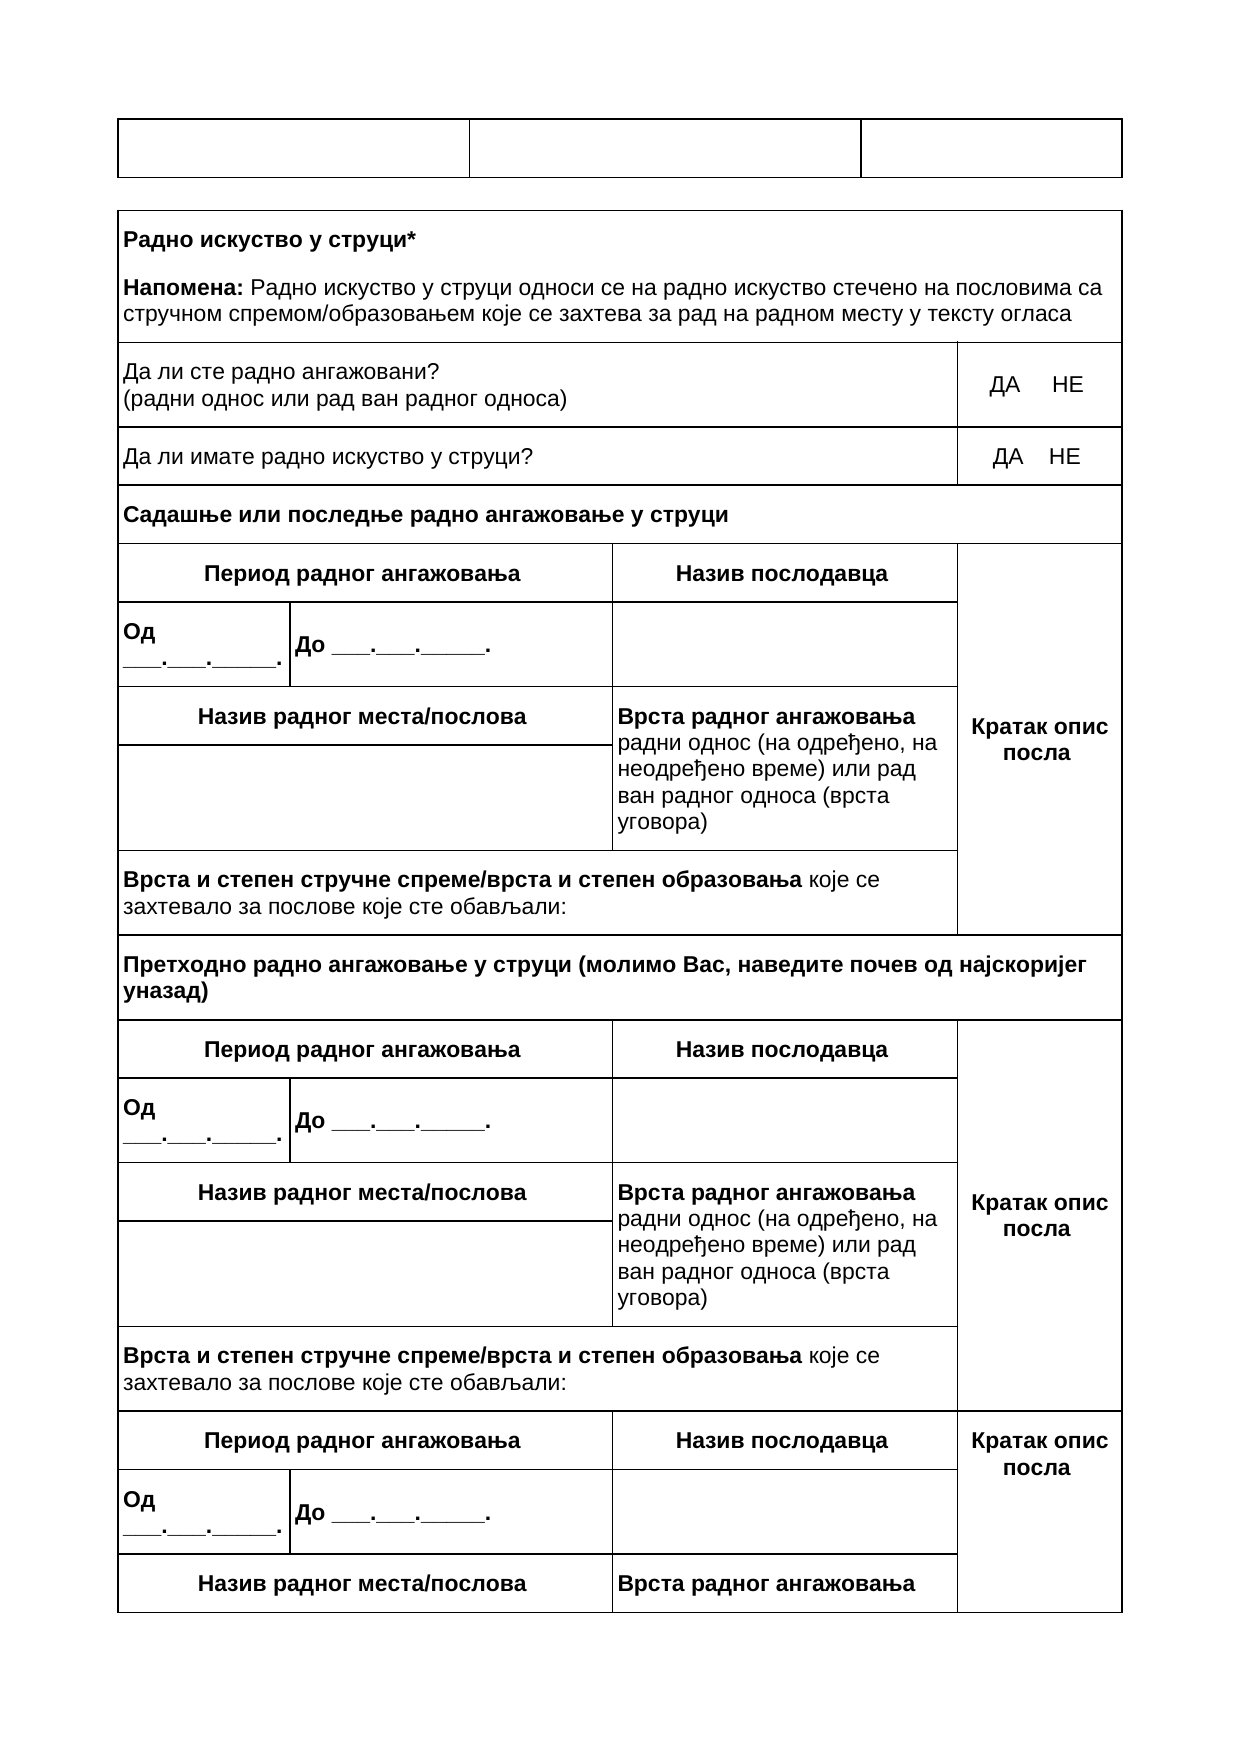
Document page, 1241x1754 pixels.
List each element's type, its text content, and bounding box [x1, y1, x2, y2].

table_cell ДА НЕ [958, 343, 1121, 426]
table_cell Кратак опис посла [958, 544, 1121, 934]
table_cell Период радног ангажовања [119, 1412, 612, 1469]
table_cell ДА НЕ [958, 428, 1121, 484]
table_cell Врста и степен стручне спреме/врста и степен образовања које се захтевало за послове које сте обављали: [119, 851, 957, 934]
table_cell До ___.___._____. [291, 603, 612, 686]
table_cell Врста радног ангажовања радни однос (на одређено, на неодређено време) или рад ван радног односа (врста уговора) [613, 687, 957, 849]
table_cell Од ___.___._____. [119, 603, 289, 686]
table_cell [613, 603, 957, 686]
table_cell Кратак опис посла [958, 1412, 1121, 1612]
table_cell [119, 120, 469, 176]
table_cell Кратак опис посла [958, 1021, 1121, 1410]
table_cell Период радног ангажовања [119, 1021, 612, 1077]
table_cell Назив радног места/послова [119, 687, 612, 744]
table_cell Период радног ангажовања [119, 544, 612, 601]
table_cell [470, 120, 860, 176]
table_cell Назив послодавца [613, 1021, 957, 1077]
table_cell Да ли имате радно искуство у струци? [119, 428, 957, 484]
table_cell Врста и степен стручне спреме/врста и степен образовања које се захтевало за послове које сте обављали: [119, 1327, 957, 1410]
table_cell Назив послодавца [613, 544, 957, 601]
table_cell [119, 746, 612, 849]
table_cell [613, 1470, 957, 1553]
table_cell Назив послодавца [613, 1412, 957, 1469]
table_cell Да ли сте радно ангажовани? (радни однос или рад ван радног односа) [119, 343, 957, 426]
table_cell Садашње или последње радно ангажовање у струци [119, 486, 1121, 543]
table_cell [613, 1079, 957, 1162]
table_cell [862, 120, 1121, 176]
table_cell До ___.___._____. [291, 1470, 612, 1553]
table_cell Од ___.___._____. [119, 1079, 289, 1162]
table_cell Врста радног ангажовања [613, 1555, 957, 1612]
table_cell [119, 1222, 612, 1326]
table_cell До ___.___._____. [291, 1079, 612, 1162]
table_cell Претходно радно ангажовање у струци (молимо Вас, наведите почев од најскоријег уназад) [119, 936, 1121, 1019]
table_header Радно искуство у струци* Напомена: Радно искуство у струци односи се на радно искуство стечено на пословима са стручном спремом/образовањем које се захтева за рад на радном месту у тексту огласа [119, 211, 1121, 341]
table_cell Назив радног места/послова [119, 1163, 612, 1220]
table_cell Назив радног места/послова [119, 1555, 612, 1612]
table_cell Од ___.___._____. [119, 1470, 289, 1553]
table_cell Врста радног ангажовања радни однос (на одређено, на неодређено време) или рад ван радног односа (врста уговора) [613, 1163, 957, 1326]
